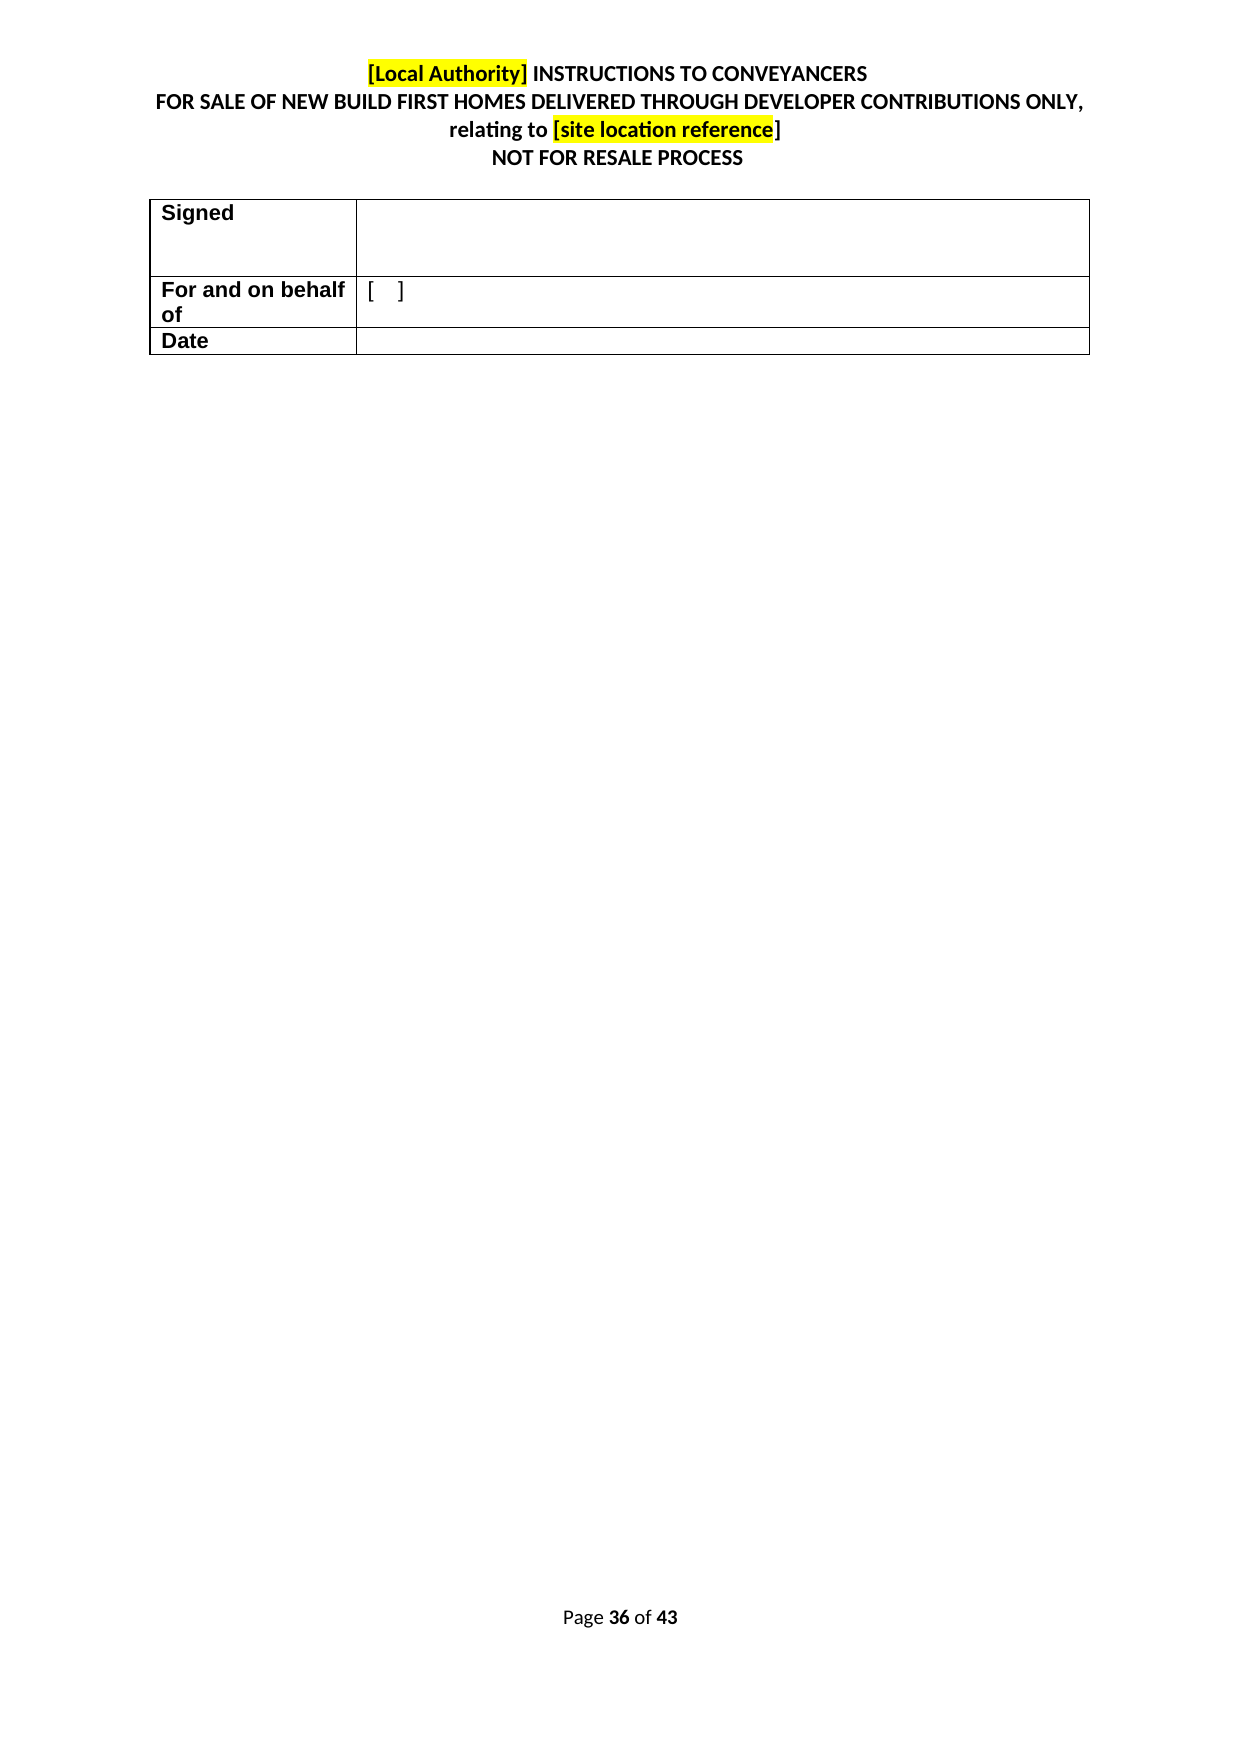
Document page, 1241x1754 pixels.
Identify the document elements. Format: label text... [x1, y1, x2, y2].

table_cell Date [151, 328, 356, 353]
table_cell Signed [151, 200, 356, 276]
table_cell [ ] [357, 277, 1089, 327]
table_cell For and on behalf of [151, 277, 356, 327]
table_cell [357, 200, 1089, 276]
table_cell [357, 328, 1089, 353]
